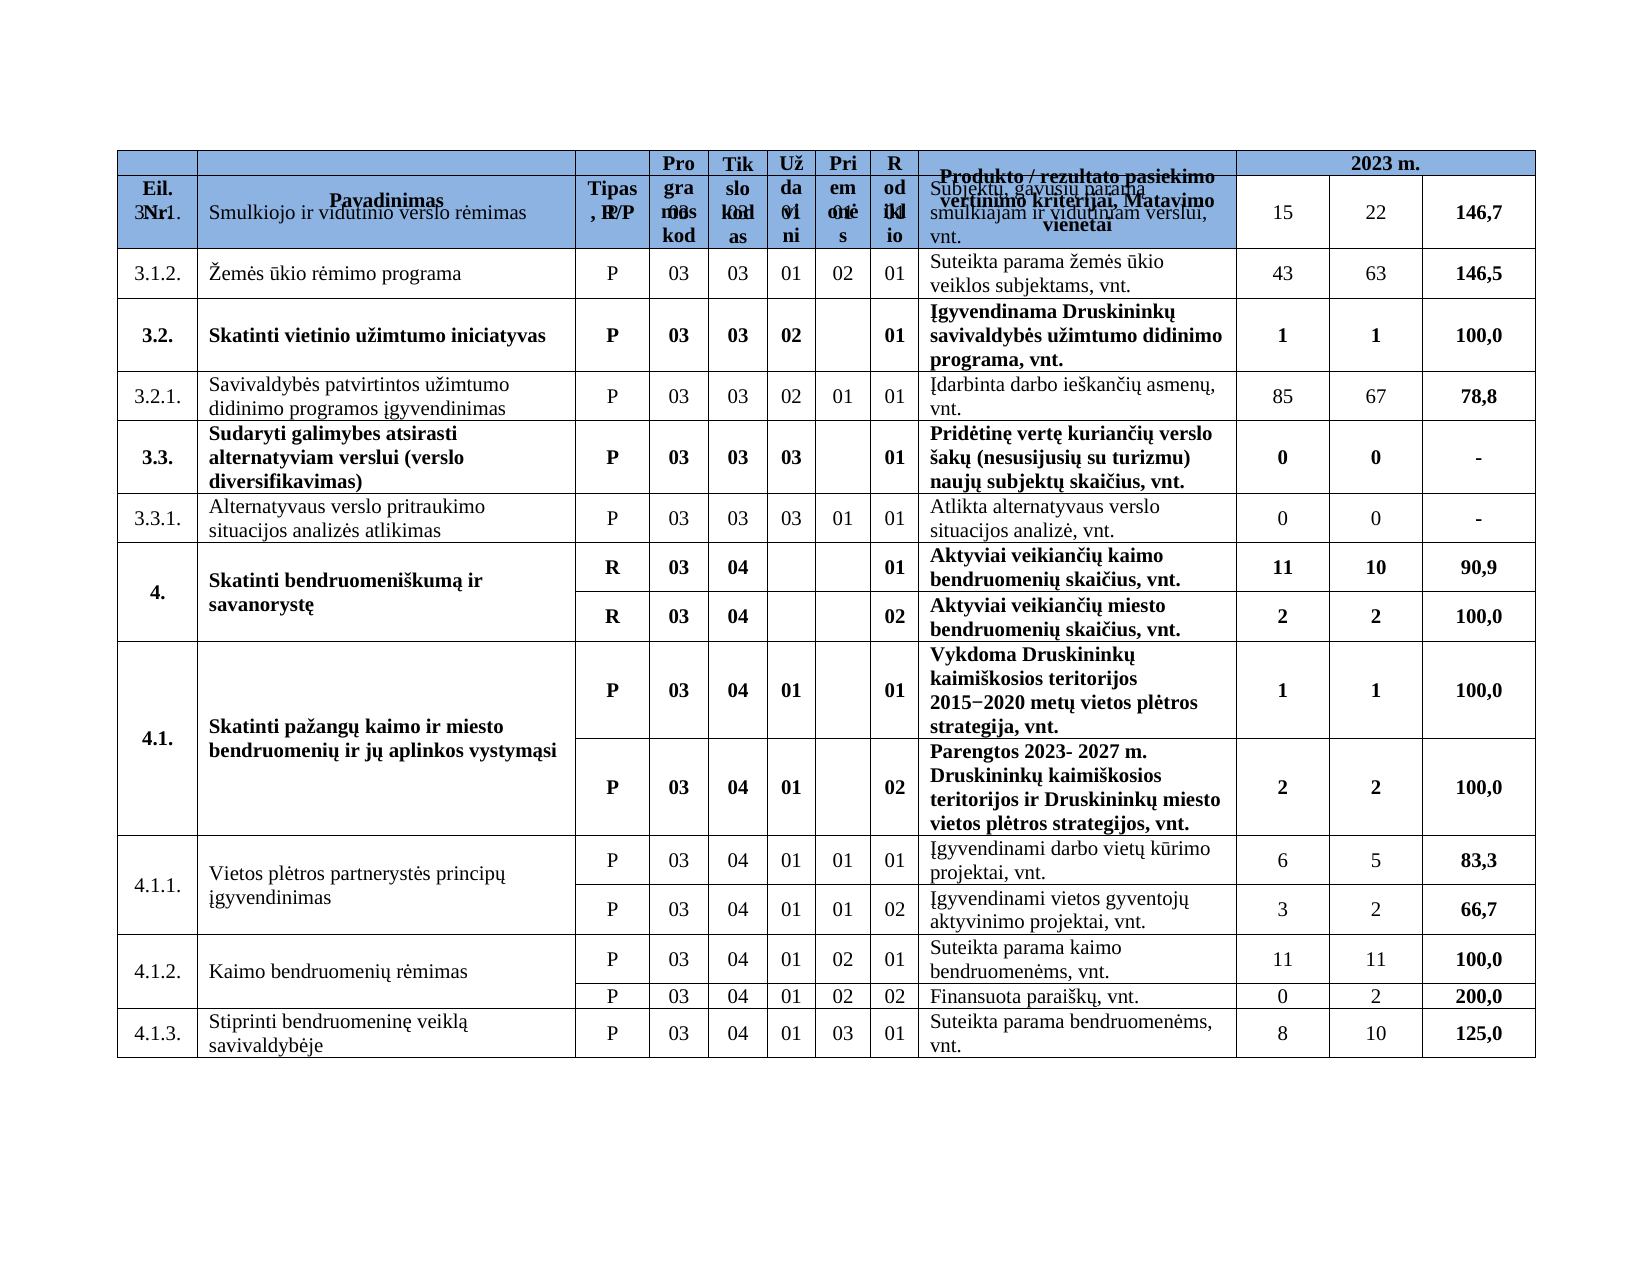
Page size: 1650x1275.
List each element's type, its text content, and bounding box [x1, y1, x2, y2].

table_cell Skatinti vietinio užimtumo iniciatyvas [198, 299, 575, 371]
table_cell [816, 299, 870, 371]
table_cell 01 [871, 836, 918, 884]
table_cell P [576, 935, 649, 983]
table_cell 02 [816, 249, 870, 297]
table_cell 0 [1330, 494, 1422, 542]
table_cell 03 [709, 494, 767, 542]
table_cell 04 [709, 739, 767, 835]
table_cell P [576, 1009, 649, 1057]
table_cell Kaimo bendruomenių rėmimas [198, 935, 575, 1008]
table_cell Stiprinti bendruomeninę veiklą savivaldybėje [198, 1009, 575, 1057]
table_cell 43 [1237, 249, 1329, 297]
table_cell [816, 421, 870, 493]
table_cell 02 [816, 984, 870, 1008]
table_cell 2 [1330, 885, 1422, 933]
table_cell 03 [768, 421, 815, 493]
table_cell 04 [709, 984, 767, 1008]
table_cell 67 [1330, 372, 1422, 420]
table_header [198, 151, 575, 175]
table_cell 1 [1237, 299, 1329, 371]
table_cell 03 [768, 494, 815, 542]
table_cell 01 [816, 836, 870, 884]
table_cell 04 [709, 836, 767, 884]
table_header Priemonės kodas [816, 151, 870, 175]
table_cell Vietos plėtros partnerystės principų įgyvendinimas [198, 836, 575, 933]
table_cell Įgyvendinami darbo vietų kūrimo projektai, vnt. [919, 836, 1236, 884]
table_cell 02 [871, 739, 918, 835]
table_cell 01 [871, 494, 918, 542]
table_cell 146,7 [1423, 176, 1535, 248]
table_cell 1 [1330, 299, 1422, 371]
table_cell 03 [650, 642, 708, 738]
table_cell - [1423, 494, 1535, 542]
table_header Tipas, R/P [576, 151, 649, 175]
table_cell Suteikta parama žemės ūkio veiklos subjektams, vnt. [919, 249, 1236, 297]
table_cell 01 [768, 249, 815, 297]
table_cell 5 [1330, 836, 1422, 884]
table_header Produkto / rezultato pasiekimo vertinimo kriterijai, Matavimo vienetai [919, 151, 1236, 175]
table_cell Skatinti bendruomeniškumą ir savanorystę [198, 543, 575, 641]
table_cell 3.2.1. [118, 372, 197, 420]
table_cell 100,0 [1423, 299, 1535, 371]
table_cell R [576, 543, 649, 591]
table_cell 03 [650, 494, 708, 542]
table_cell 03 [709, 249, 767, 297]
table_cell 125,0 [1423, 1009, 1535, 1057]
table_cell Subjektų, gavusių paramą smulkiajam ir vidutiniam verslui, vnt. [919, 176, 1236, 248]
table_cell 200,0 [1423, 984, 1535, 1008]
table_cell 03 [650, 421, 708, 493]
table_cell 01 [768, 642, 815, 738]
table_cell Suteikta parama kaimo bendruomenėms, vnt. [919, 935, 1236, 983]
table_cell 03 [650, 249, 708, 297]
table_cell 11 [1237, 543, 1329, 591]
table_cell Skatinti pažangų kaimo ir miesto bendruomenių ir jų aplinkos vystymąsi [198, 642, 575, 835]
table_cell 04 [709, 543, 767, 591]
table_cell Smulkiojo ir vidutinio verslo rėmimas [198, 176, 575, 248]
table_cell 02 [768, 299, 815, 371]
table_cell 03 [709, 372, 767, 420]
table_cell 10 [1330, 543, 1422, 591]
table_cell Įgyvendinami vietos gyventojų aktyvinimo projektai, vnt. [919, 885, 1236, 933]
table_cell Įdarbinta darbo ieškančių asmenų, vnt. [919, 372, 1236, 420]
table_cell Alternatyvaus verslo pritraukimo situacijos analizės atlikimas [198, 494, 575, 542]
table_cell 03 [650, 885, 708, 933]
table_cell 3.3. [118, 421, 197, 493]
table_cell 01 [768, 836, 815, 884]
table_cell 146,5 [1423, 249, 1535, 297]
table_cell P [576, 739, 649, 835]
table_cell 01 [871, 642, 918, 738]
table_cell 10 [1330, 1009, 1422, 1057]
table_cell Suteikta parama bendruomenėms, vnt. [919, 1009, 1236, 1057]
table_cell 3.3.1. [118, 494, 197, 542]
table_cell 04 [709, 1009, 767, 1057]
table_header Eil. Nr. [118, 151, 197, 175]
table_cell 66,7 [1423, 885, 1535, 933]
table_cell R [576, 592, 649, 641]
table_cell 83,3 [1423, 836, 1535, 884]
table_header Rodiklio kodas [871, 151, 918, 175]
table_cell P [576, 372, 649, 420]
table_cell 01 [816, 176, 870, 248]
table_cell Savivaldybės patvirtintos užimtumo didinimo programos įgyvendinimas [198, 372, 575, 420]
table_cell Atlikta alternatyvaus verslo situacijos analizė, vnt. [919, 494, 1236, 542]
table_cell P [576, 984, 649, 1008]
table_cell 01 [816, 494, 870, 542]
table_cell 100,0 [1423, 592, 1535, 641]
table_cell 100,0 [1423, 935, 1535, 983]
table_cell 2 [1237, 739, 1329, 835]
table_cell 01 [871, 421, 918, 493]
table_cell 0 [1237, 984, 1329, 1008]
table_cell 90,9 [1423, 543, 1535, 591]
table_cell 1 [1237, 642, 1329, 738]
table_cell 01 [871, 935, 918, 983]
table_cell P [576, 836, 649, 884]
table_cell 01 [816, 885, 870, 933]
table_cell 03 [709, 176, 767, 248]
table_cell 85 [1237, 372, 1329, 420]
table_cell 01 [871, 372, 918, 420]
table_cell Aktyviai veikiančių miesto bendruomenių skaičius, vnt. [919, 592, 1236, 641]
table_cell [768, 592, 815, 641]
table_cell P [576, 249, 649, 297]
table_cell 01 [871, 249, 918, 297]
table_cell 2 [1237, 592, 1329, 641]
table_cell 01 [768, 739, 815, 835]
table_cell P [576, 494, 649, 542]
table_header 2023 m. [1237, 151, 1535, 175]
table_cell Sudaryti galimybes atsirasti alternatyviam verslui (verslo diversifikavimas) [198, 421, 575, 493]
table_cell 3 [1237, 885, 1329, 933]
table_cell P [576, 642, 649, 738]
table_cell 03 [650, 739, 708, 835]
table_cell 0 [1237, 494, 1329, 542]
table_cell Žemės ūkio rėmimo programa [198, 249, 575, 297]
table_cell 04 [709, 935, 767, 983]
table_cell 22 [1330, 176, 1422, 248]
table_cell P [576, 299, 649, 371]
table_cell 01 [871, 299, 918, 371]
table_cell [816, 543, 870, 591]
table_cell 03 [650, 592, 708, 641]
table_cell - [1423, 421, 1535, 493]
table_cell 01 [871, 176, 918, 248]
table_cell 03 [650, 935, 708, 983]
table_cell [816, 739, 870, 835]
table_cell 11 [1330, 935, 1422, 983]
table_cell 03 [650, 984, 708, 1008]
table_header Tikslo kodas [709, 151, 767, 175]
table_cell Vykdoma Druskininkų kaimiškosios teritorijos 2015−2020 metų vietos plėtros strategija, vnt. [919, 642, 1236, 738]
table_cell [816, 592, 870, 641]
table_cell Finansuota paraiškų, vnt. [919, 984, 1236, 1008]
table_cell P [576, 885, 649, 933]
table_cell 02 [816, 935, 870, 983]
table_cell 6 [1237, 836, 1329, 884]
table_cell 01 [816, 372, 870, 420]
table_cell 03 [650, 836, 708, 884]
table_cell 03 [816, 1009, 870, 1057]
table_cell [816, 642, 870, 738]
table_cell 100,0 [1423, 642, 1535, 738]
table_cell P [576, 421, 649, 493]
table_cell 04 [709, 885, 767, 933]
table_cell Pridėtinę vertę kuriančių verslo šakų (nesusijusių su turizmu) naujų subjektų skaičius, vnt. [919, 421, 1236, 493]
table_cell Įgyvendinama Druskininkų savivaldybės užimtumo didinimo programa, vnt. [919, 299, 1236, 371]
table_cell 04 [709, 642, 767, 738]
table_cell 2 [1330, 592, 1422, 641]
table_cell Parengtos 2023- 2027 m. Druskininkų kaimiškosios teritorijos ir Druskininkų miesto vietos plėtros strategijos, vnt. [919, 739, 1236, 835]
table_cell 01 [768, 176, 815, 248]
table_cell 1 [1330, 642, 1422, 738]
table_cell 3.2. [118, 299, 197, 371]
table_cell 3.1.2. [118, 249, 197, 297]
table_cell 01 [768, 1009, 815, 1057]
table_cell [768, 543, 815, 591]
table_cell 4.1.1. [118, 836, 197, 933]
table_cell 4. [118, 543, 197, 641]
table_cell 8 [1237, 1009, 1329, 1057]
table_header Uždavinio kodas [768, 151, 815, 175]
table_cell 78,8 [1423, 372, 1535, 420]
table_cell 0 [1237, 421, 1329, 493]
table_cell 03 [709, 299, 767, 371]
table_cell 2 [1330, 739, 1422, 835]
table_cell 100,0 [1423, 739, 1535, 835]
table_cell 02 [768, 372, 815, 420]
table_cell 01 [871, 543, 918, 591]
table_cell 4.1. [118, 642, 197, 835]
table_cell 63 [1330, 249, 1422, 297]
table_cell 15 [1237, 176, 1329, 248]
table_cell 0 [1330, 421, 1422, 493]
table_cell 01 [768, 984, 815, 1008]
table_cell 3.1.1. [118, 176, 197, 248]
table_cell 4.1.2. [118, 935, 197, 1008]
table_cell 03 [650, 543, 708, 591]
table_cell 03 [650, 1009, 708, 1057]
table_cell 03 [709, 421, 767, 493]
table_cell Aktyviai veikiančių kaimo bendruomenių skaičius, vnt. [919, 543, 1236, 591]
table_cell 04 [709, 592, 767, 641]
table_cell 01 [871, 1009, 918, 1057]
table_cell 03 [650, 299, 708, 371]
table_header Programos kodas [650, 151, 708, 175]
table_cell 2 [1330, 984, 1422, 1008]
table_cell 01 [768, 885, 815, 933]
table_cell 11 [1237, 935, 1329, 983]
table_cell 02 [871, 885, 918, 933]
table_cell 02 [871, 984, 918, 1008]
table_cell 02 [871, 592, 918, 641]
table_cell P [576, 176, 649, 248]
table_cell 03 [650, 372, 708, 420]
table_cell 03 [650, 176, 708, 248]
table_cell 01 [768, 935, 815, 983]
table_cell 4.1.3. [118, 1009, 197, 1057]
